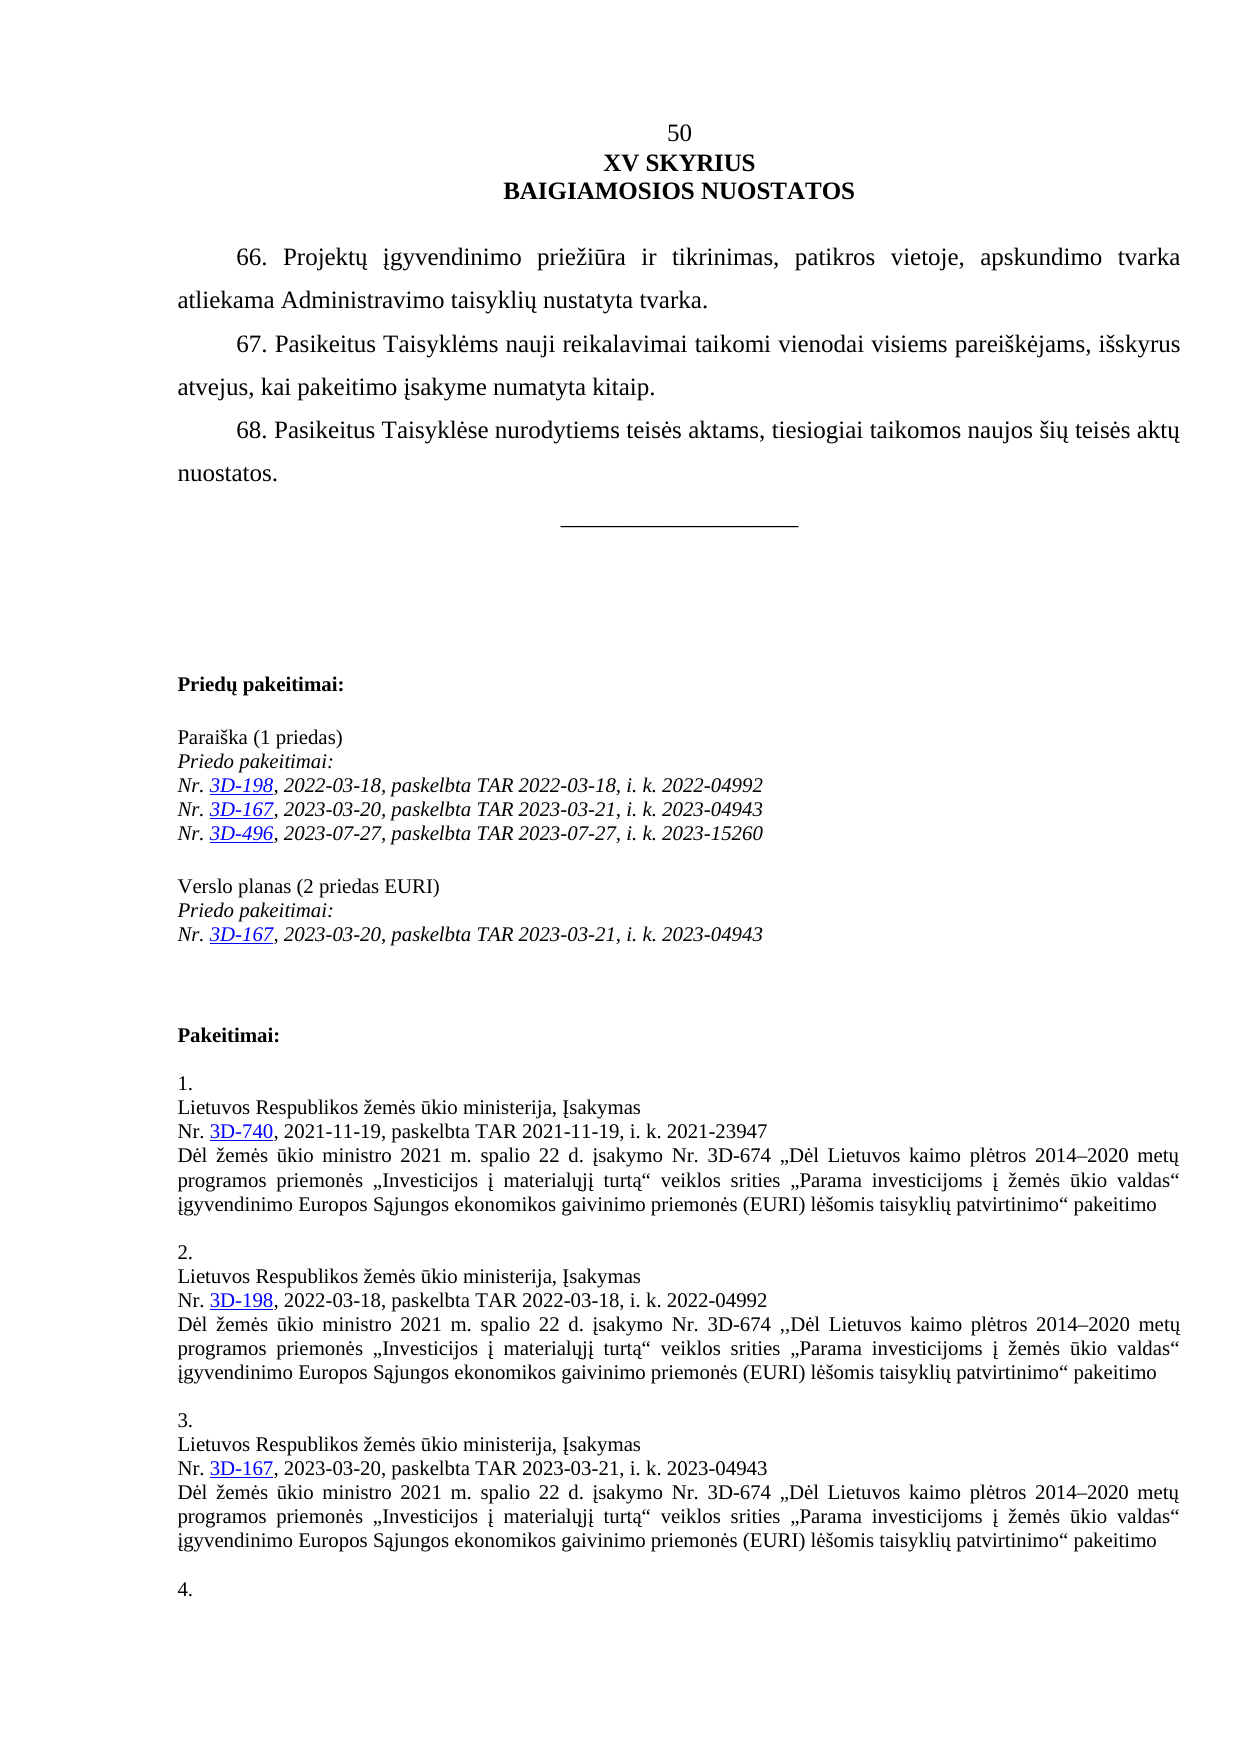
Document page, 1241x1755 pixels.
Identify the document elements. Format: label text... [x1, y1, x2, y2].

text Nr. 3D-198, 2022-03-18, paskelbta TAR 2022-03-18, i. k. 2022-04992 [177, 1288, 1181, 1312]
text 66. Projektų įgyvendinimo priežiūra ir tikrinimas, patikros vietoje, apskundimo tvarka atliekama Administravimo taisyklių nustatyta tvarka. [177, 242, 1181, 314]
text Nr. 3D-496, 2023-07-27, paskelbta TAR 2023-07-27, i. k. 2023-15260 [177, 821, 1181, 845]
text XV SKYRIUS [177, 148, 1181, 176]
text Priedų pakeitimai: [177, 672, 1181, 696]
text Pakeitimai: [177, 1023, 1181, 1047]
text 4. [177, 1577, 1181, 1601]
text Nr. 3D-167, 2023-03-20, paskelbta TAR 2023-03-21, i. k. 2023-04943 [177, 922, 1181, 946]
text 3. [177, 1408, 1181, 1432]
text 2. [177, 1240, 1181, 1264]
text 1. [177, 1071, 1181, 1095]
text Verslo planas (2 priedas EURI) [177, 874, 1181, 898]
text Nr. 3D-167, 2023-03-20, paskelbta TAR 2023-03-21, i. k. 2023-04943 [177, 797, 1181, 821]
text 67. Pasikeitus Taisyklėms nauji reikalavimai taikomi vienodai visiems pareiškėjams, išskyrus atvejus, kai pakeitimo įsakyme numatyta kitaip. [177, 329, 1181, 401]
text Dėl žemės ūkio ministro 2021 m. spalio 22 d. įsakymo Nr. 3D-674 „Dėl Lietuvos kaimo plėtros 2014–2020 metų programos priemonės „Investicijos į materialųjį turtą“ veiklos srities „Parama investicijoms į žemės ūkio valdas“ įgyvendinimo Europos Sąjungos ekonomikos gaivinimo priemonės (EURI) lėšomis taisyklių patvirtinimo“ pakeitimo [177, 1480, 1181, 1552]
text BAIGIAMOSIOS NUOSTATOS [177, 176, 1181, 205]
text Paraiška (1 priedas) [177, 725, 1181, 749]
text ___________________ [177, 501, 1181, 530]
text Lietuvos Respublikos žemės ūkio ministerija, Įsakymas [177, 1095, 1181, 1119]
text Lietuvos Respublikos žemės ūkio ministerija, Įsakymas [177, 1432, 1181, 1456]
text 68. Pasikeitus Taisyklėse nurodytiems teisės aktams, tiesiogiai taikomos naujos šių teisės aktų nuostatos. [177, 415, 1181, 487]
text Dėl žemės ūkio ministro 2021 m. spalio 22 d. įsakymo Nr. 3D-674 ,,Dėl Lietuvos kaimo plėtros 2014–2020 metų programos priemonės „Investicijos į materialųjį turtą“ veiklos srities „Parama investicijoms į žemės ūkio valdas“ įgyvendinimo Europos Sąjungos ekonomikos gaivinimo priemonės (EURI) lėšomis taisyklių patvirtinimo“ pakeitimo [177, 1312, 1181, 1384]
text Nr. 3D-167, 2023-03-20, paskelbta TAR 2023-03-21, i. k. 2023-04943 [177, 1456, 1181, 1480]
text Lietuvos Respublikos žemės ūkio ministerija, Įsakymas [177, 1264, 1181, 1288]
text Priedo pakeitimai: [177, 898, 1181, 922]
text Nr. 3D-740, 2021-11-19, paskelbta TAR 2021-11-19, i. k. 2021-23947 [177, 1119, 1181, 1143]
text Dėl žemės ūkio ministro 2021 m. spalio 22 d. įsakymo Nr. 3D-674 „Dėl Lietuvos kaimo plėtros 2014–2020 metų programos priemonės „Investicijos į materialųjį turtą“ veiklos srities „Parama investicijoms į žemės ūkio valdas“ įgyvendinimo Europos Sąjungos ekonomikos gaivinimo priemonės (EURI) lėšomis taisyklių patvirtinimo“ pakeitimo [177, 1143, 1181, 1216]
text Nr. 3D-198, 2022-03-18, paskelbta TAR 2022-03-18, i. k. 2022-04992 [177, 773, 1181, 797]
text Priedo pakeitimai: [177, 749, 1181, 773]
